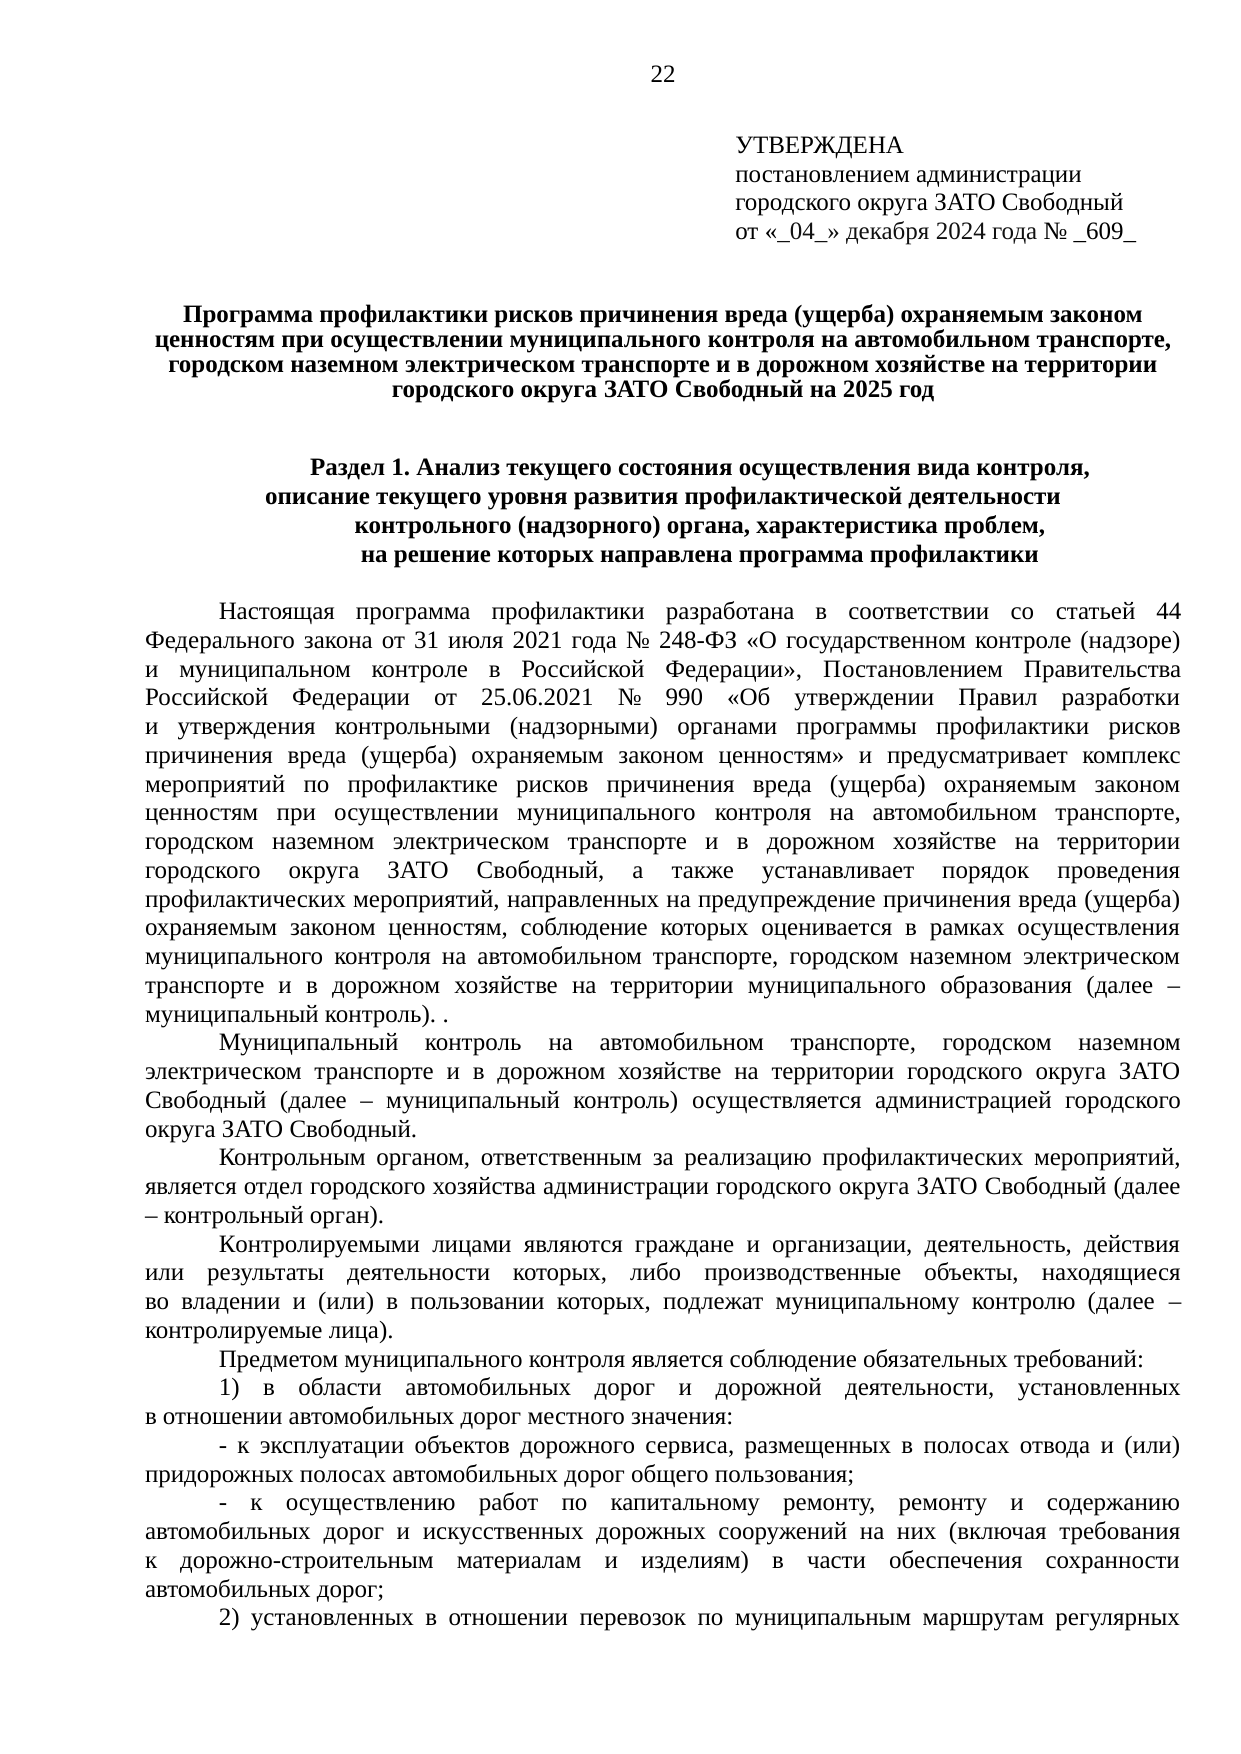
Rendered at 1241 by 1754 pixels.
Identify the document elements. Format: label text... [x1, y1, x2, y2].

text Предметом муниципального контроля является соблюдение обязательных требований: [145, 1344, 1181, 1372]
text Контрольным органом, ответственным за реализацию профилактических мероприятий, является отдел городского хозяйства администрации городского округа ЗАТО Свободный (далее – контрольный орган). [145, 1142, 1181, 1229]
text от «_04_» декабря 2024 года № _609_ [735, 216, 1181, 245]
text Контролируемыми лицами являются граждане и организации, деятельность, действия или результаты деятельности которых, либо производственные объекты, находящиеся во владении и (или) в пользовании которых, подлежат муниципальному контролю (далее – контролируемые лица). [145, 1229, 1181, 1344]
text УТВЕРЖДЕНА [735, 130, 1181, 159]
subtitle на решение которых направлена программа профилактики [145, 539, 1181, 567]
text Программа профилактики рисков причинения вреда (ущерба) охраняемым законом ценностям при осуществлении муниципального контроля на автомобильном транспорте, городском наземном электрическом транспорте и в дорожном хозяйстве на территории городского округа ЗАТО Свободный на 2025 год [145, 302, 1181, 402]
text 2) установленных в отношении перевозок по муниципальным маршрутам регулярных [145, 1602, 1181, 1631]
text - к эксплуатации объектов дорожного сервиса, размещенных в полосах отвода и (или) придорожных полосах автомобильных дорог общего пользования; [145, 1430, 1181, 1487]
subtitle контрольного (надзорного) органа, характеристика проблем, [145, 510, 1181, 539]
text - к осуществлению работ по капитальному ремонту, ремонту и содержанию автомобильных дорог и искусственных дорожных сооружений на них (включая требования к дорожно-строительным материалам и изделиям) в части обеспечения сохранности автомобильных дорог; [145, 1487, 1181, 1602]
text Настоящая программа профилактики разработана в соответствии со статьей 44 Федерального закона от 31 июля 2021 года № 248-ФЗ «О государственном контроле (надзоре) и муниципальном контроле в Российской Федерации», Постановлением Правительства Российской Федерации от 25.06.2021 № 990 «Об утверждении Правил разработки и утверждения контрольными (надзорными) органами программы профилактики рисков причинения вреда (ущерба) охраняемым законом ценностям» и предусматривает комплекс мероприятий по профилактике рисков причинения вреда (ущерба) охраняемым законом ценностям при осуществлении муниципального контроля на автомобильном транспорте, городском наземном электрическом транспорте и в дорожном хозяйстве на территории городского округа ЗАТО Свободный, а также устанавливает порядок проведения профилактических мероприятий, направленных на предупреждение причинения вреда (ущерба) охраняемым законом ценностям, соблюдение которых оценивается в рамках осуществления муниципального контроля на автомобильном транспорте, городском наземном электрическом транспорте и в дорожном хозяйстве на территории муниципального образования (далее – муниципальный контроль). . [145, 596, 1181, 1027]
text постановлением администрации [735, 159, 1181, 187]
text городского округа ЗАТО Свободный [735, 187, 1181, 216]
subtitle Раздел 1. Анализ текущего состояния осуществления вида контроля, описание текущего уровня развития профилактической деятельности [145, 452, 1181, 510]
text 1) в области автомобильных дорог и дорожной деятельности, установленных в отношении автомобильных дорог местного значения: [145, 1372, 1181, 1430]
text Муниципальный контроль на автомобильном транспорте, городском наземном электрическом транспорте и в дорожном хозяйстве на территории городского округа ЗАТО Свободный (далее – муниципальный контроль) осуществляется администрацией городского округа ЗАТО Свободный. [145, 1027, 1181, 1142]
